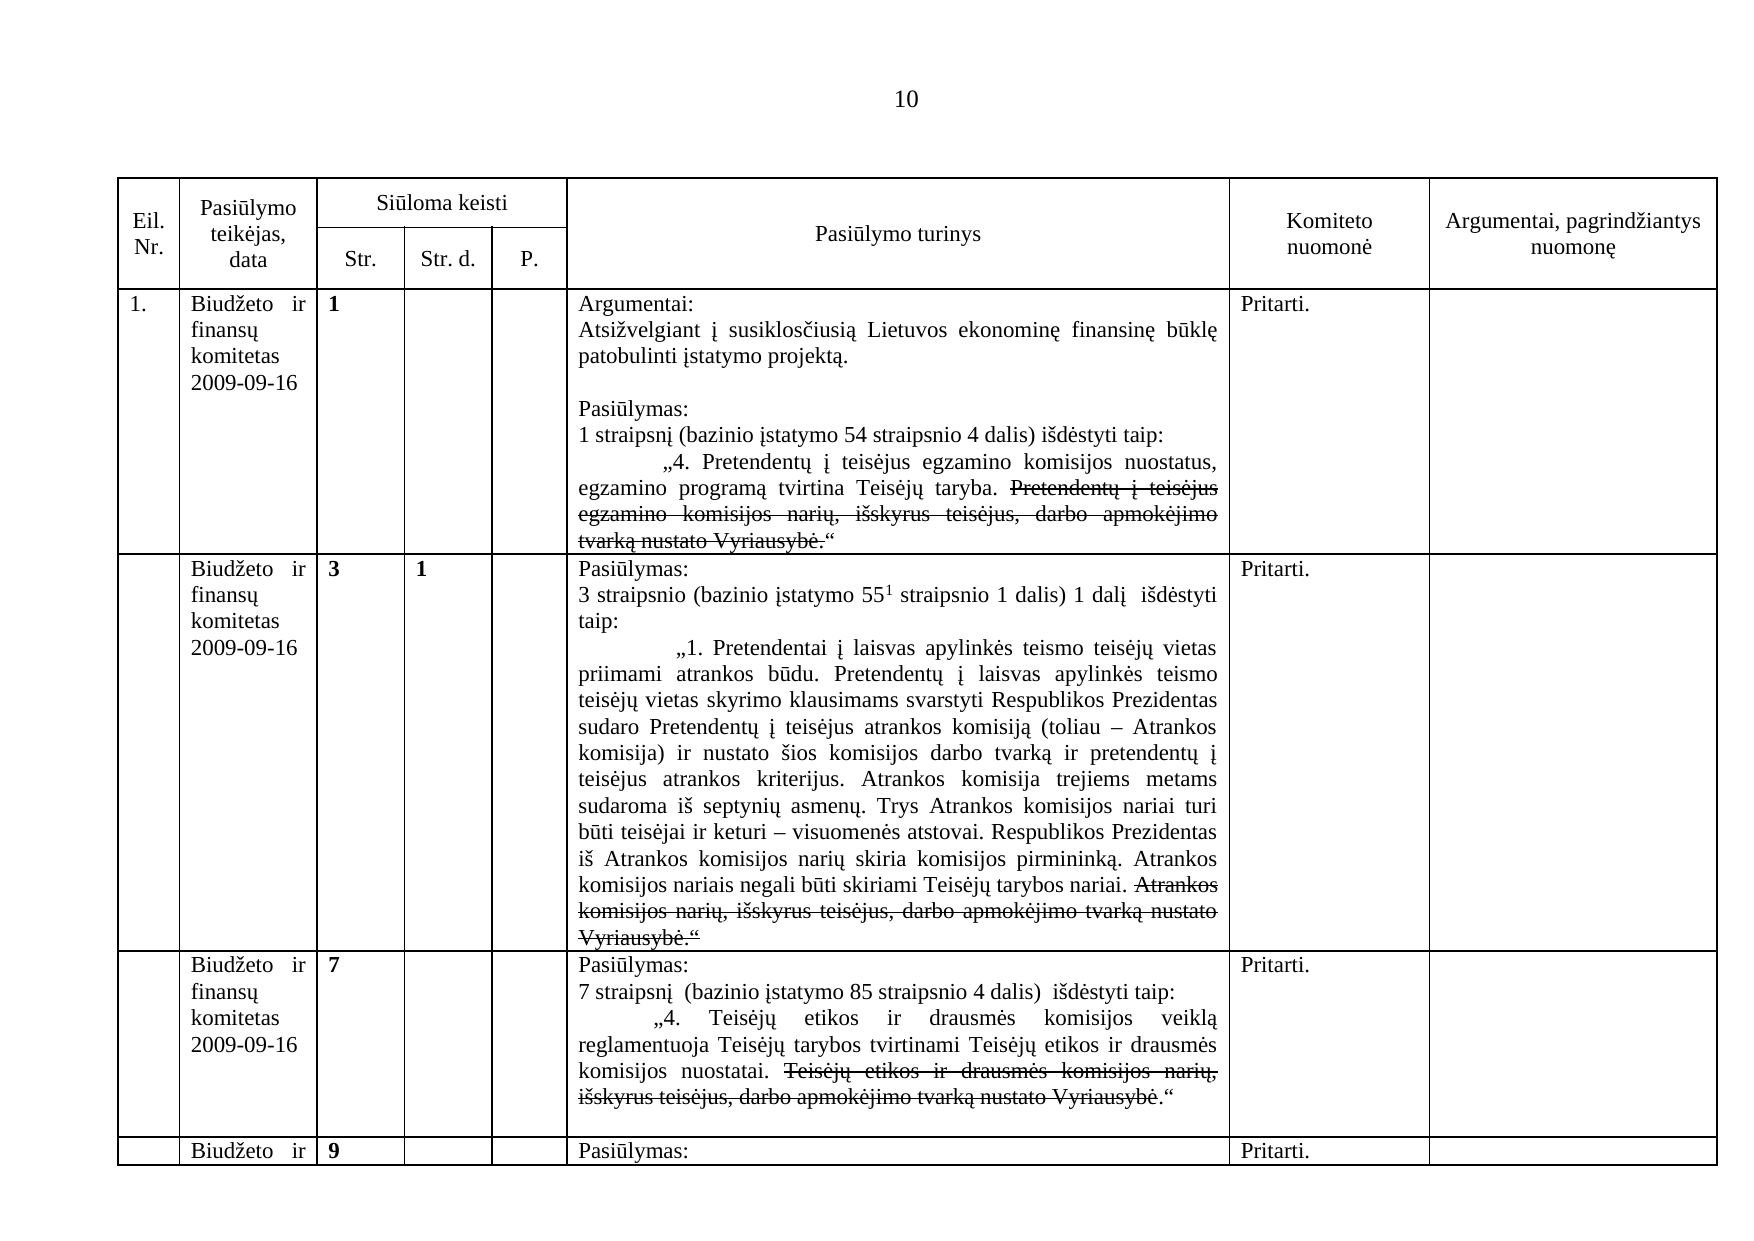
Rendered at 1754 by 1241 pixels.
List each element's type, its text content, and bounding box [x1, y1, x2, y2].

table_header Komiteto nuomonė [1230, 179, 1429, 288]
table_cell [405, 1138, 491, 1164]
table_cell [1430, 290, 1716, 553]
table_header Eil. Nr. [119, 179, 179, 288]
table_cell [119, 555, 179, 950]
table_cell 3 [318, 555, 404, 950]
table_cell Pritarti. [1230, 1138, 1429, 1164]
table_cell Pritarti. [1230, 555, 1429, 950]
table_cell Biudžeto ir finansų komitetas 2009-09-16 [180, 952, 316, 1136]
table_cell Str. [318, 228, 404, 288]
table_cell [405, 290, 491, 553]
table_cell [493, 290, 566, 553]
table_cell [1430, 952, 1716, 1136]
table_cell Biudžeto ir finansų komitetas 2009-09-16 [180, 290, 316, 553]
table_cell [493, 1138, 566, 1164]
table_cell [1430, 555, 1716, 950]
table_cell 1 [318, 290, 404, 553]
table_cell [493, 555, 566, 950]
table_header Pasiūlymo turinys [568, 179, 1229, 288]
table_cell P. [493, 228, 566, 288]
table_cell 1. [119, 290, 179, 553]
table_cell Biudžeto ir finansų komitetas 2009-09-16 [180, 555, 316, 950]
table_cell Pritarti. [1230, 290, 1429, 553]
table_cell [493, 952, 566, 1136]
table_cell 7 [318, 952, 404, 1136]
table_cell Argumentai: Atsižvelgiant į susiklosčiusią Lietuvos ekonominę finansinę būklę patobulinti įstatymo projektą. Pasiūlymas: 1 straipsnį (bazinio įstatymo 54 straipsnio 4 dalis) išdėstyti taip: „4. Pretendentų į teisėjus egzamino komisijos nuostatus, egzamino programą tvirtina Teisėjų taryba. Pretendentų į teisėjus egzamino komisijos narių, išskyrus teisėjus, darbo apmokėjimo tvarką nustato Vyriausybė.“ [568, 290, 1229, 553]
table_cell [405, 952, 491, 1136]
table_cell Biudžeto ir [180, 1138, 316, 1164]
table_cell 1 [405, 555, 491, 950]
table_cell Pasiūlymas: 7 straipsnį (bazinio įstatymo 85 straipsnio 4 dalis) išdėstyti taip: „4. Teisėjų etikos ir drausmės komisijos veiklą reglamentuoja Teisėjų tarybos tvirtinami Teisėjų etikos ir drausmės komisijos nuostatai. Teisėjų etikos ir drausmės komisijos narių, išskyrus teisėjus, darbo apmokėjimo tvarką nustato Vyriausybė.“ [568, 952, 1229, 1136]
table_header Siūloma keisti [318, 179, 566, 226]
table_cell [1430, 1138, 1716, 1164]
table_header Pasiūlymo teikėjas, data [180, 179, 316, 288]
table_cell Pasiūlymas: [568, 1138, 1229, 1164]
table_cell [119, 952, 179, 1136]
table_cell Str. d. [405, 228, 491, 288]
table_cell [119, 1138, 179, 1164]
table_header Argumentai, pagrindžiantys nuomonę [1430, 179, 1716, 288]
table_cell 9 [318, 1138, 404, 1164]
table_cell Pasiūlymas: 3 straipsnio (bazinio įstatymo 551 straipsnio 1 dalis) 1 dalį išdėstyti taip: „1. Pretendentai į laisvas apylinkės teismo teisėjų vietas priimami atrankos būdu. Pretendentų į laisvas apylinkės teismo teisėjų vietas skyrimo klausimams svarstyti Respublikos Prezidentas sudaro Pretendentų į teisėjus atrankos komisiją (toliau – Atrankos komisija) ir nustato šios komisijos darbo tvarką ir pretendentų į teisėjus atrankos kriterijus. Atrankos komisija trejiems metams sudaroma iš septynių asmenų. Trys Atrankos komisijos nariai turi būti teisėjai ir keturi – visuomenės atstovai. Respublikos Prezidentas iš Atrankos komisijos narių skiria komisijos pirmininką. Atrankos komisijos nariais negali būti skiriami Teisėjų tarybos nariai. Atrankos komisijos narių, išskyrus teisėjus, darbo apmokėjimo tvarką nustato Vyriausybė.“ [568, 555, 1229, 950]
table_cell Pritarti. [1230, 952, 1429, 1136]
